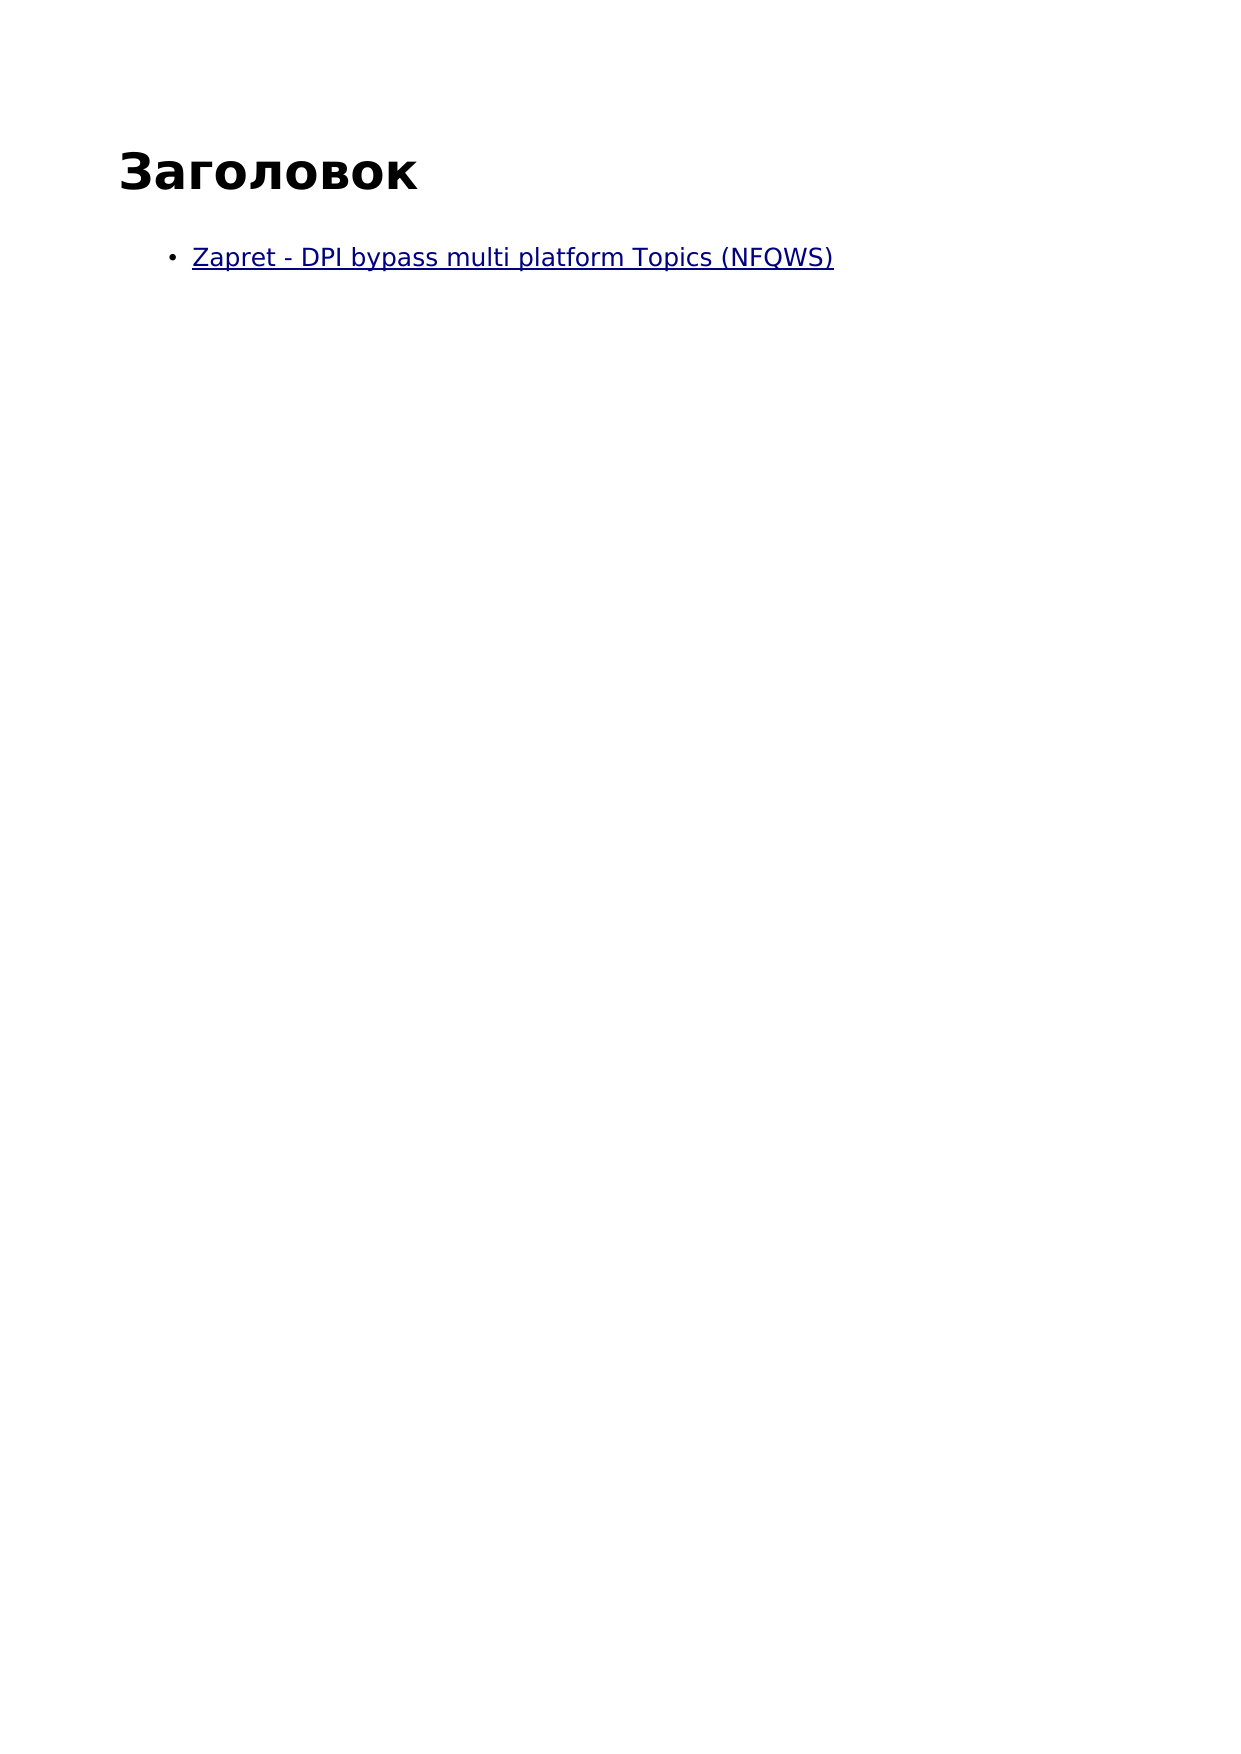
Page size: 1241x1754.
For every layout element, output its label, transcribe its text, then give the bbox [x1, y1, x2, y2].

subtitle Заголовок [118, 143, 1122, 201]
list Zapret - DPI bypass multi platform Topics (NFQWS) [177, 243, 1122, 272]
